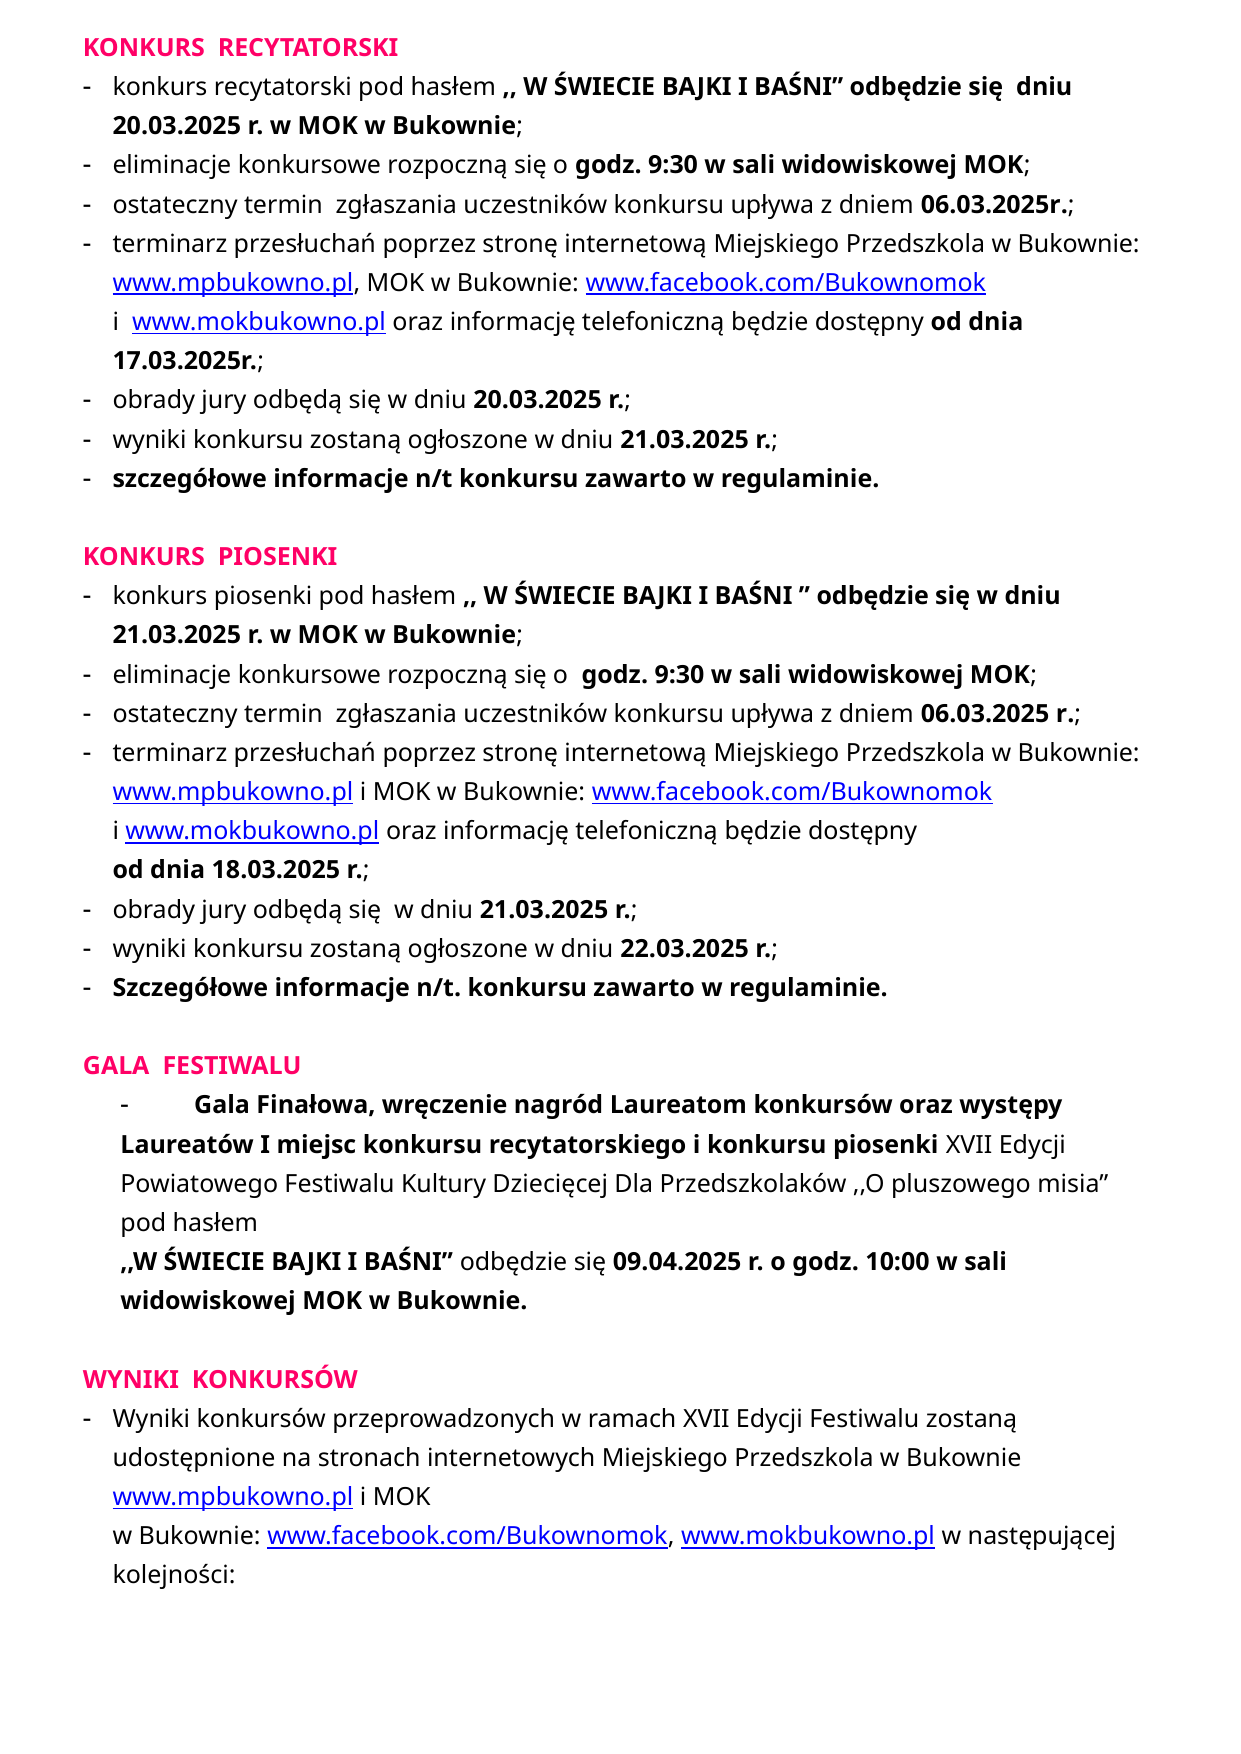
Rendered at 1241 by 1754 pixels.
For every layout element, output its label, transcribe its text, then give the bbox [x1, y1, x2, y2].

text WYNIKI KONKURSÓW [83, 1361, 1157, 1395]
text KONKURS RECYTATORSKI [83, 29, 1157, 64]
list ostateczny termin zgłaszania uczestników konkursu upływa z dniem 06.03.2025r.; [83, 186, 1157, 220]
list szczegółowe informacje n/t konkursu zawarto w regulaminie. [83, 460, 1157, 494]
list eliminacje konkursowe rozpoczną się o godz. 9:30 w sali widowiskowej MOK; [83, 656, 1157, 690]
list terminarz przesłuchań poprzez stronę internetową Miejskiego Przedszkola w Bukownie: www.mpbukowno.pl i MOK w Bukownie: www.facebook.com/Bukownomok i www.mokbukowno.pl oraz informację telefoniczną będzie dostępny od dnia 18.03.2025 r.; [83, 734, 1157, 886]
list Wyniki konkursów przeprowadzonych w ramach XVII Edycji Festiwalu zostaną udostępnione na stronach internetowych Miejskiego Przedszkola w Bukownie www.mpbukowno.pl i MOK w Bukownie: www.facebook.com/Bukownomok, www.mokbukowno.pl w następującej kolejności: [83, 1400, 1157, 1591]
list konkurs recytatorski pod hasłem ,, W ŚWIECIE BAJKI I BAŚNI” odbędzie się dniu 20.03.2025 r. w MOK w Bukownie; [83, 69, 1157, 142]
list konkurs piosenki pod hasłem ,, W ŚWIECIE BAJKI I BAŚNI ” odbędzie się w dniu 21.03.2025 r. w MOK w Bukownie; [83, 578, 1157, 651]
list wyniki konkursu zostaną ogłoszone w dniu 21.03.2025 r.; [83, 421, 1157, 455]
list Szczegółowe informacje n/t. konkursu zawarto w regulaminie. [83, 969, 1157, 1004]
list obrady jury odbędą się w dniu 20.03.2025 r.; [83, 382, 1157, 416]
text KONKURS PIOSENKI [83, 539, 1157, 573]
list obrady jury odbędą się w dniu 21.03.2025 r.; [83, 891, 1157, 925]
list eliminacje konkursowe rozpoczną się o godz. 9:30 w sali widowiskowej MOK; [83, 147, 1157, 181]
list Gala Finałowa, wręczenie nagród Laureatom konkursów oraz występy Laureatów I miejsc konkursu recytatorskiego i konkursu piosenki XVII Edycji Powiatowego Festiwalu Kultury Dziecięcej Dla Przedszkolaków ,,O pluszowego misia” pod hasłem ,,W ŚWIECIE BAJKI I BAŚNI” odbędzie się 09.04.2025 r. o godz. 10:00 w sali widowiskowej MOK w Bukownie. [120, 1087, 1157, 1317]
list ostateczny termin zgłaszania uczestników konkursu upływa z dniem 06.03.2025 r.; [83, 695, 1157, 729]
list wyniki konkursu zostaną ogłoszone w dniu 22.03.2025 r.; [83, 930, 1157, 964]
list terminarz przesłuchań poprzez stronę internetową Miejskiego Przedszkola w Bukownie: www.mpbukowno.pl, MOK w Bukownie: www.facebook.com/Bukownomok i www.mokbukowno.pl oraz informację telefoniczną będzie dostępny od dnia 17.03.2025r.; [83, 225, 1157, 377]
text GALA FESTIWALU [83, 1048, 1157, 1082]
